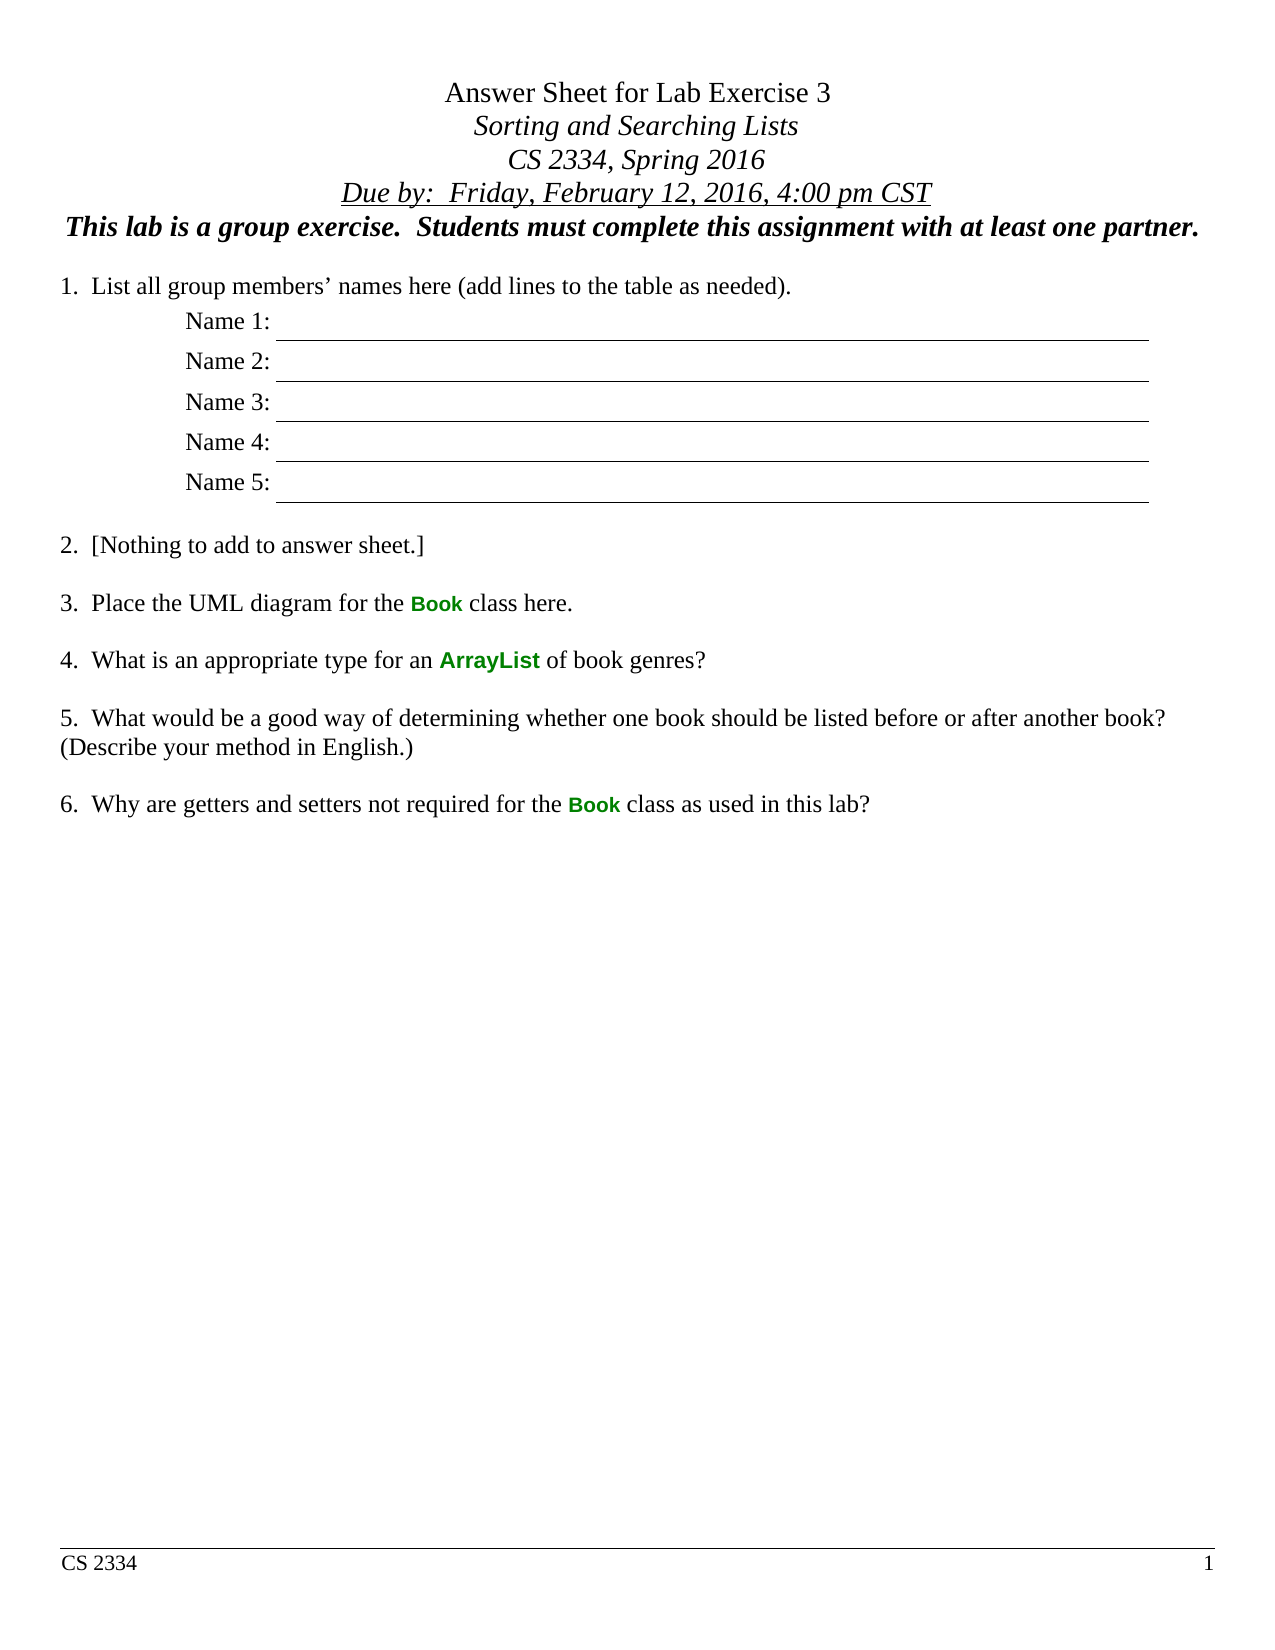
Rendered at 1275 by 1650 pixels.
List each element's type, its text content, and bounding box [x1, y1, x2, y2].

text 6. Why are getters and setters not required for the Book class as used in this lab? [60, 789, 1215, 818]
table_cell [276, 422, 1149, 461]
text 4. What is an appropriate type for an ArrayList of book genres? [60, 646, 1215, 674]
table_cell Name 3: [98, 381, 276, 421]
text 2. [Nothing to add to answer sheet.] [60, 531, 1215, 559]
text CS 2334, Spring 2016 [60, 142, 1215, 176]
table_header [276, 300, 1149, 340]
text 1. List all group members’ names here (add lines to the table as needed). [60, 271, 1215, 300]
table_cell [276, 382, 1149, 421]
text Sorting and Searching Lists [60, 108, 1215, 142]
table_cell Name 2: [98, 340, 276, 381]
text Answer Sheet for Lab Exercise 3 [60, 75, 1215, 108]
table_cell Name 4: [98, 421, 276, 461]
table_cell [276, 462, 1149, 502]
table_cell Name 5: [98, 461, 276, 502]
text 5. What would be a good way of determining whether one book should be listed before or after another book? (Describe your method in English.) [60, 703, 1215, 761]
table_cell [276, 341, 1149, 381]
table_header Name 1: [98, 300, 276, 340]
text This lab is a group exercise. Students must complete this assignment with at least one partner. [60, 209, 1215, 243]
text 3. Place the UML diagram for the Book class here. [60, 588, 1215, 617]
text Due by: Friday, February 12, 2016, 4:00 pm CST [60, 176, 1215, 209]
